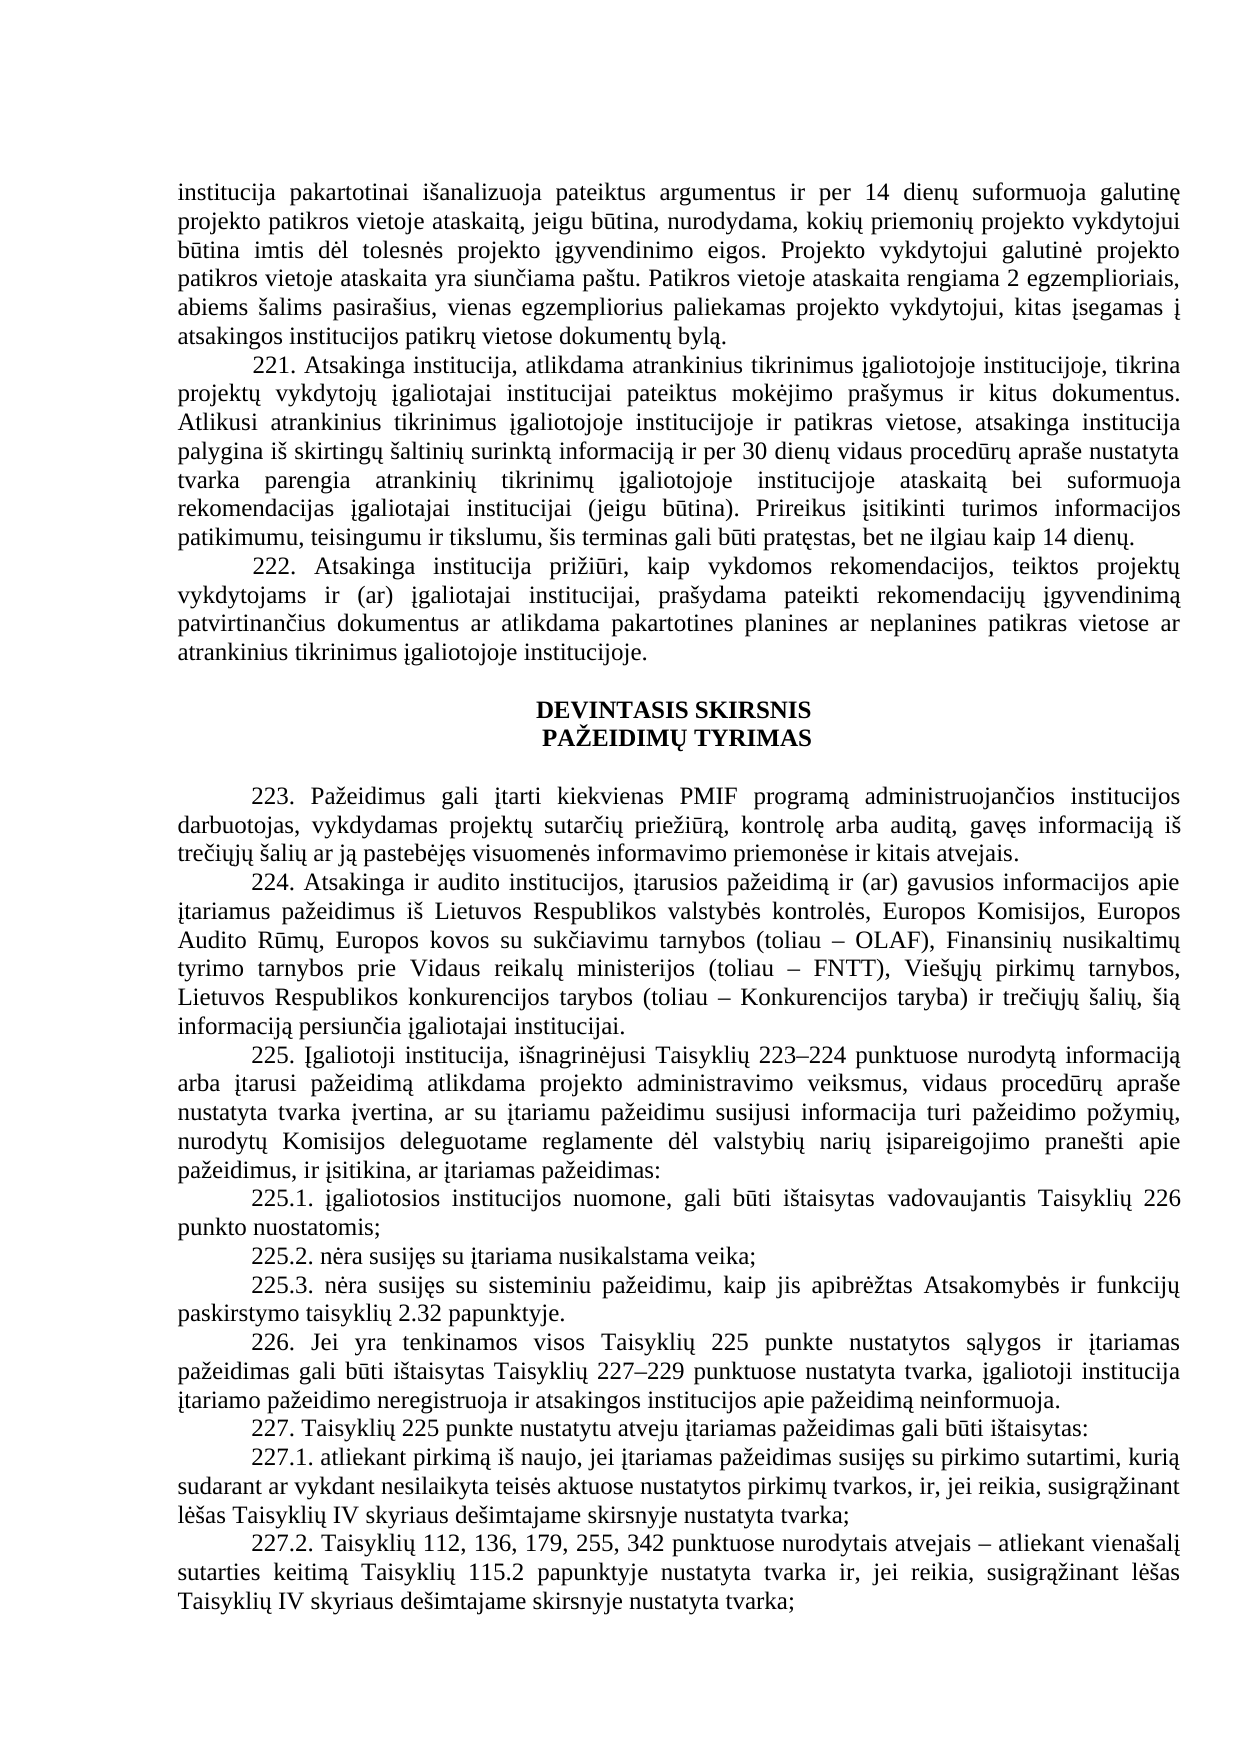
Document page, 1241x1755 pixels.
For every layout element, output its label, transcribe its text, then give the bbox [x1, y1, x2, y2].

text 225. Įgaliotoji institucija, išnagrinėjusi Taisyklių 223–224 punktuose nurodytą informaciją arba įtarusi pažeidimą atlikdama projekto administravimo veiksmus, vidaus procedūrų apraše nustatyta tvarka įvertina, ar su įtariamu pažeidimu susijusi informacija turi pažeidimo požymių, nurodytų Komisijos deleguotame reglamente dėl valstybių narių įsipareigojimo pranešti apie pažeidimus, ir įsitikina, ar įtariamas pažeidimas: [177, 1040, 1181, 1183]
text 224. Atsakinga ir audito institucijos, įtarusios pažeidimą ir (ar) gavusios informacijos apie įtariamus pažeidimus iš Lietuvos Respublikos valstybės kontrolės, Europos Komisijos, Europos Audito Rūmų, Europos kovos su sukčiavimu tarnybos (toliau – OLAF), Finansinių nusikaltimų tyrimo tarnybos prie Vidaus reikalų ministerijos (toliau – FNTT), Viešųjų pirkimų tarnybos, Lietuvos Respublikos konkurencijos tarybos (toliau – Konkurencijos taryba) ir trečiųjų šalių, šią informaciją persiunčia įgaliotajai institucijai. [177, 867, 1181, 1040]
text 225.1. įgaliotosios institucijos nuomone, gali būti ištaisytas vadovaujantis Taisyklių 226 punkto nuostatomis; [177, 1183, 1181, 1241]
text 227. Taisyklių 225 punkte nustatytu atveju įtariamas pažeidimas gali būti ištaisytas: [177, 1413, 1181, 1442]
text 223. Pažeidimus gali įtarti kiekvienas PMIF programą administruojančios institucijos darbuotojas, vykdydamas projektų sutarčių priežiūrą, kontrolę arba auditą, gavęs informaciją iš trečiųjų šalių ar ją pastebėjęs visuomenės informavimo priemonėse ir kitais atvejais. [177, 781, 1181, 867]
text 225.3. nėra susijęs su sisteminiu pažeidimu, kaip jis apibrėžtas Atsakomybės ir funkcijų paskirstymo taisyklių 2.32 papunktyje. [177, 1270, 1181, 1327]
text 227.2. Taisyklių 112, 136, 179, 255, 342 punktuose nurodytais atvejais – atliekant vienašalį sutarties keitimą Taisyklių 115.2 papunktyje nustatyta tvarka ir, jei reikia, susigrąžinant lėšas Taisyklių IV skyriaus dešimtajame skirsnyje nustatyta tvarka; [177, 1528, 1181, 1615]
text 227.1. atliekant pirkimą iš naujo, jei įtariamas pažeidimas susijęs su pirkimo sutartimi, kurią sudarant ar vykdant nesilaikyta teisės aktuose nustatytos pirkimų tvarkos, ir, jei reikia, susigrąžinant lėšas Taisyklių IV skyriaus dešimtajame skirsnyje nustatyta tvarka; [177, 1442, 1181, 1528]
text institucija pakartotinai išanalizuoja pateiktus argumentus ir per 14 dienų suformuoja galutinę projekto patikros vietoje ataskaitą, jeigu būtina, nurodydama, kokių priemonių projekto vykdytojui būtina imtis dėl tolesnės projekto įgyvendinimo eigos. Projekto vykdytojui galutinė projekto patikros vietoje ataskaita yra siunčiama paštu. Patikros vietoje ataskaita rengiama 2 egzemplioriais, abiems šalims pasirašius, vienas egzempliorius paliekamas projekto vykdytojui, kitas įsegamas į atsakingos institucijos patikrų vietose dokumentų bylą. [177, 177, 1181, 350]
text DEVINTASIS SKIRSNIS [177, 695, 1176, 723]
text 225.2. nėra susijęs su įtariama nusikalstama veika; [177, 1241, 1181, 1270]
text 226. Jei yra tenkinamos visos Taisyklių 225 punkte nustatytos sąlygos ir įtariamas pažeidimas gali būti ištaisytas Taisyklių 227–229 punktuose nustatyta tvarka, įgaliotoji institucija įtariamo pažeidimo neregistruoja ir atsakingos institucijos apie pažeidimą neinformuoja. [177, 1327, 1181, 1413]
text 221. Atsakinga institucija, atlikdama atrankinius tikrinimus įgaliotojoje institucijoje, tikrina projektų vykdytojų įgaliotajai institucijai pateiktus mokėjimo prašymus ir kitus dokumentus. Atlikusi atrankinius tikrinimus įgaliotojoje institucijoje ir patikras vietose, atsakinga institucija palygina iš skirtingų šaltinių surinktą informaciją ir per 30 dienų vidaus procedūrų apraše nustatyta tvarka parengia atrankinių tikrinimų įgaliotojoje institucijoje ataskaitą bei suformuoja rekomendacijas įgaliotajai institucijai (jeigu būtina). Prireikus įsitikinti turimos informacijos patikimumu, teisingumu ir tikslumu, šis terminas gali būti pratęstas, bet ne ilgiau kaip 14 dienų. [177, 350, 1181, 551]
text 222. Atsakinga institucija prižiūri, kaip vykdomos rekomendacijos, teiktos projektų vykdytojams ir (ar) įgaliotajai institucijai, prašydama pateikti rekomendacijų įgyvendinimą patvirtinančius dokumentus ar atlikdama pakartotines planines ar neplanines patikras vietose ar atrankinius tikrinimus įgaliotojoje institucijoje. [177, 551, 1181, 666]
text PAŽEIDIMŲ TYRIMAS [177, 723, 1176, 752]
